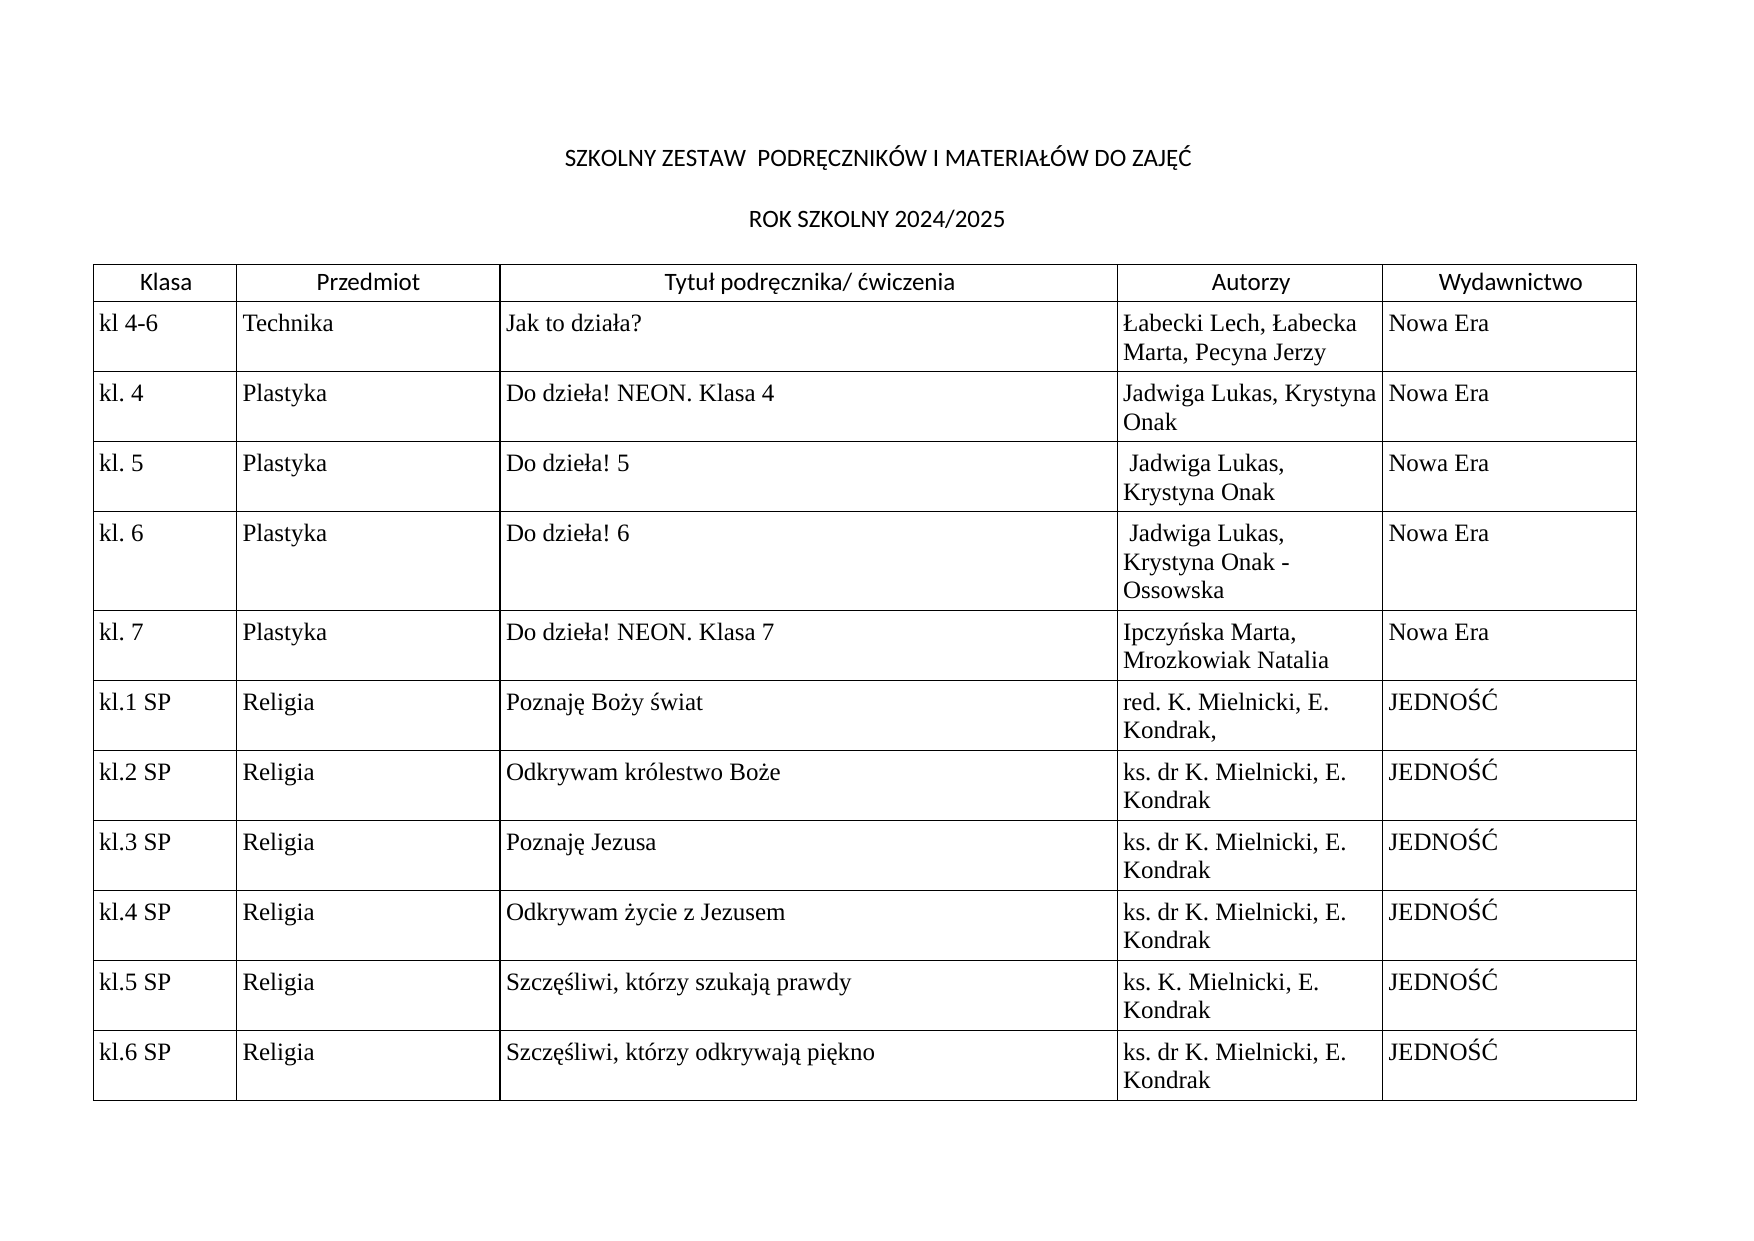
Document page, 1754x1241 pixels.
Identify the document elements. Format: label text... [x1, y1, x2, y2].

table_cell kl. 4 [94, 372, 236, 441]
table_cell Jadwiga Lukas, Krystyna Onak [1118, 442, 1382, 511]
table_cell kl.2 SP [94, 751, 236, 820]
table_cell Do dzieła! NEON. Klasa 4 [501, 372, 1117, 441]
table_cell kl.3 SP [94, 821, 236, 890]
table_header Tytuł podręcznika/ ćwiczenia [501, 265, 1117, 301]
text SZKOLNY ZESTAW PODRĘCZNIKÓW I MATERIAŁÓW DO ZAJĘĆ [121, 142, 1636, 173]
table_cell kl.1 SP [94, 681, 236, 750]
table_cell ks. dr K. Mielnicki, E. Kondrak [1118, 1031, 1382, 1100]
table_cell Łabecki Lech, Łabecka Marta, Pecyna Jerzy [1118, 302, 1382, 371]
table_cell ks. dr K. Mielnicki, E. Kondrak [1118, 821, 1382, 890]
table_cell Nowa Era [1383, 372, 1636, 441]
table_cell Odkrywam życie z Jezusem [501, 891, 1117, 960]
table_cell Szczęśliwi, którzy odkrywają piękno [501, 1031, 1117, 1100]
table_cell Jadwiga Lukas, Krystyna Onak [1118, 372, 1382, 441]
table_cell Do dzieła! 5 [501, 442, 1117, 511]
table_header Przedmiot [237, 265, 499, 301]
table_cell Technika [237, 302, 499, 371]
table_header Klasa [94, 265, 236, 301]
table_cell Jak to działa? [501, 302, 1117, 371]
table_cell kl.4 SP [94, 891, 236, 960]
table_cell Do dzieła! NEON. Klasa 7 [501, 611, 1117, 680]
table_cell Religia [237, 1031, 499, 1100]
table_header Wydawnictwo [1383, 265, 1636, 301]
table_cell kl. 5 [94, 442, 236, 511]
table_cell ks. dr K. Mielnicki, E. Kondrak [1118, 891, 1382, 960]
table_cell Plastyka [237, 611, 499, 680]
table_cell Nowa Era [1383, 611, 1636, 680]
table_cell Poznaję Jezusa [501, 821, 1117, 890]
table_cell red. K. Mielnicki, E. Kondrak, [1118, 681, 1382, 750]
table_cell Religia [237, 681, 499, 750]
table_cell kl.5 SP [94, 961, 236, 1030]
table_cell JEDNOŚĆ [1383, 891, 1636, 960]
table_cell Odkrywam królestwo Boże [501, 751, 1117, 820]
table_cell Poznaję Boży świat [501, 681, 1117, 750]
table_cell Do dzieła! 6 [501, 512, 1117, 610]
table_cell Religia [237, 821, 499, 890]
table_cell Szczęśliwi, którzy szukają prawdy [501, 961, 1117, 1030]
table_cell Nowa Era [1383, 442, 1636, 511]
table_cell kl 4-6 [94, 302, 236, 371]
table_cell Nowa Era [1383, 512, 1636, 610]
table_cell JEDNOŚĆ [1383, 961, 1636, 1030]
table_cell Nowa Era [1383, 302, 1636, 371]
table_cell Religia [237, 961, 499, 1030]
table_cell JEDNOŚĆ [1383, 1031, 1636, 1100]
table_cell Plastyka [237, 442, 499, 511]
table_cell Ipczyńska Marta, Mrozkowiak Natalia [1118, 611, 1382, 680]
table_cell kl. 7 [94, 611, 236, 680]
table_cell Religia [237, 891, 499, 960]
table_cell ks. dr K. Mielnicki, E. Kondrak [1118, 751, 1382, 820]
table_cell Plastyka [237, 372, 499, 441]
table_cell JEDNOŚĆ [1383, 751, 1636, 820]
table_cell kl. 6 [94, 512, 236, 610]
table_cell JEDNOŚĆ [1383, 681, 1636, 750]
table_cell Religia [237, 751, 499, 820]
table_cell JEDNOŚĆ [1383, 821, 1636, 890]
table_cell Jadwiga Lukas, Krystyna Onak - Ossowska [1118, 512, 1382, 610]
table_cell ks. K. Mielnicki, E. Kondrak [1118, 961, 1382, 1030]
text ROK SZKOLNY 2024/2025 [118, 203, 1636, 234]
table_cell kl.6 SP [94, 1031, 236, 1100]
table_header Autorzy [1118, 265, 1382, 301]
table_cell Plastyka [237, 512, 499, 610]
